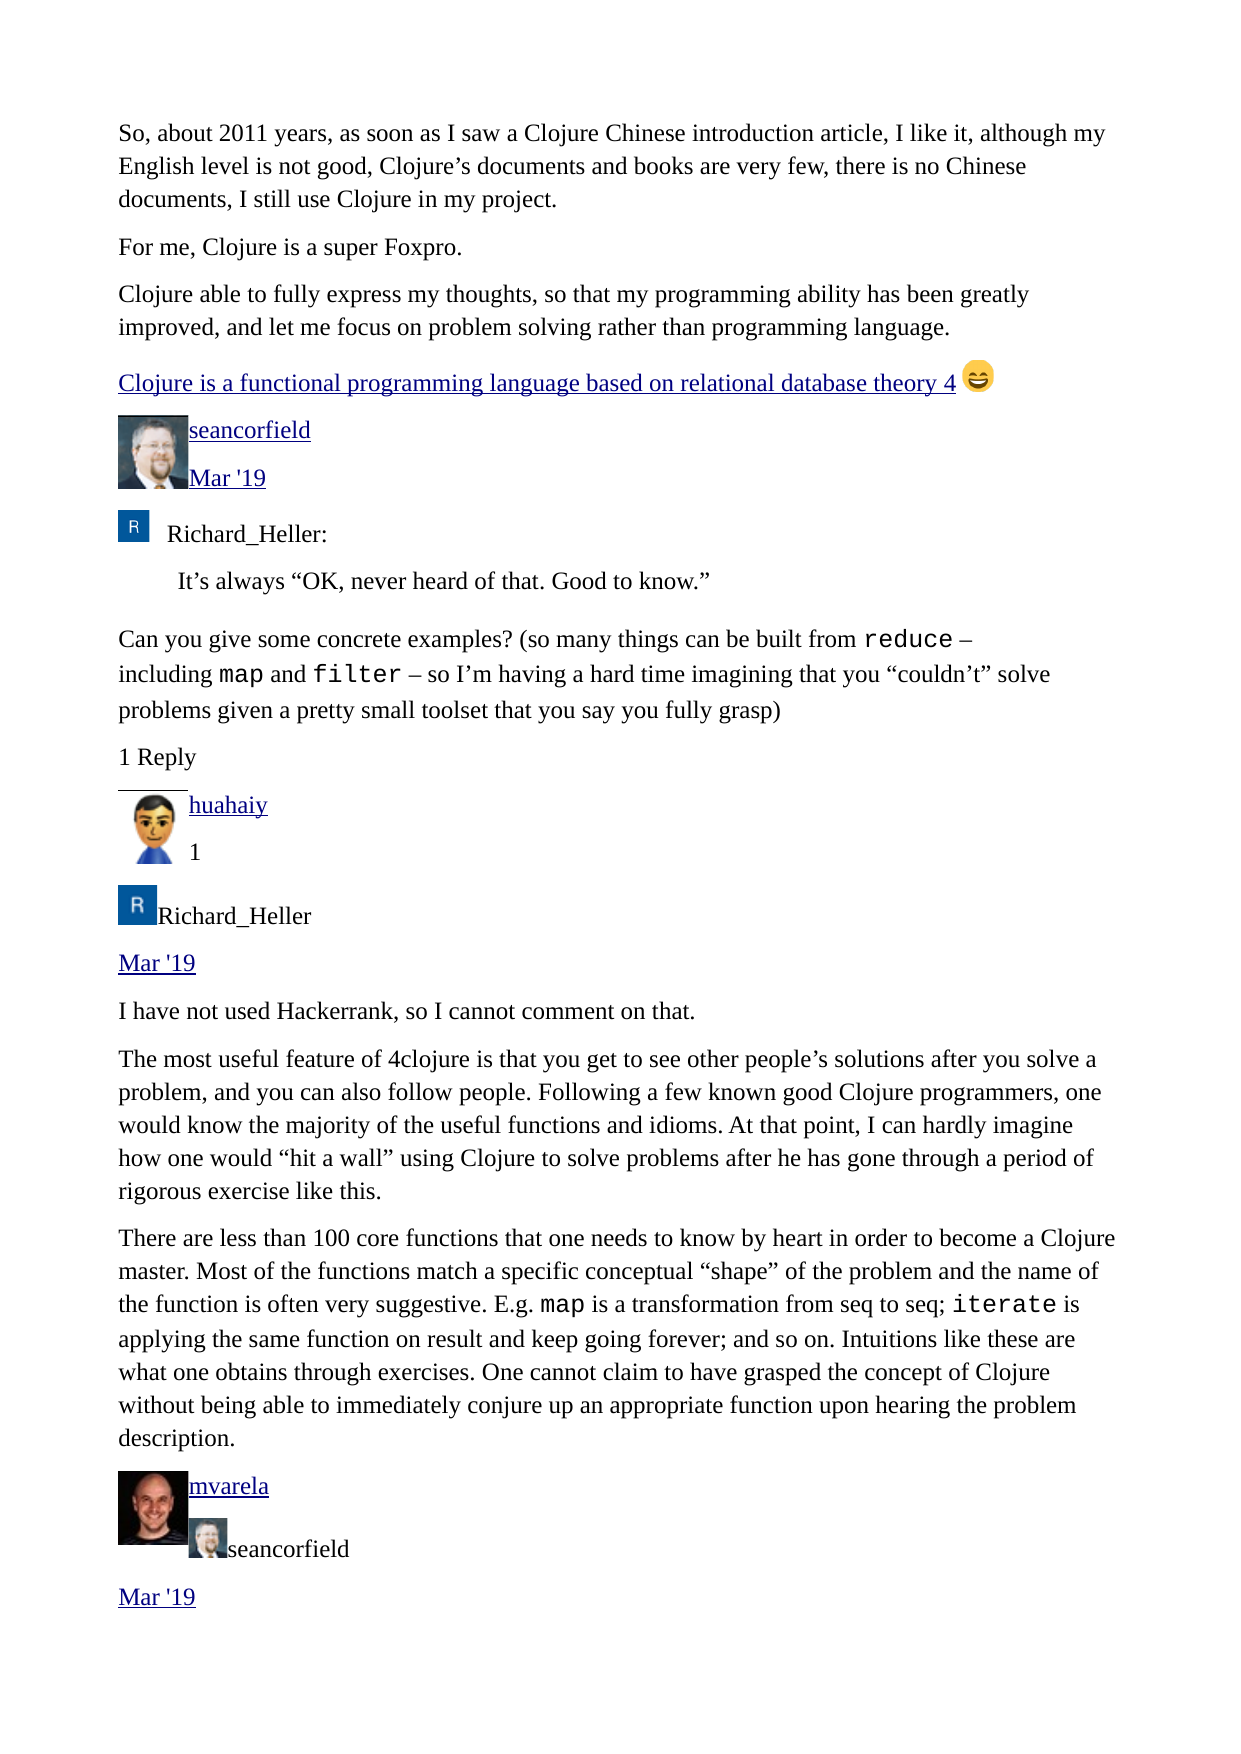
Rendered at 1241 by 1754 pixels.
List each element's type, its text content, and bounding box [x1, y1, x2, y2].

text I have not used Hackerrank, so I cannot comment on that. [118, 996, 1122, 1025]
text Mar '19 [118, 463, 1122, 492]
picture [118, 415, 189, 489]
text Can you give some concrete examples? (so many things can be built from reduce – including map and filter – so I’m having a hard time imagining that you “couldn’t” solve problems given a pretty small toolset that you say you fully grasp) [118, 624, 1122, 723]
text 1 Reply [118, 742, 1122, 771]
text It’s always “OK, never heard of that. Good to know.” [177, 566, 1063, 595]
text So, about 2011 years, as soon as I saw a Clojure Chinese introduction article, I like it, although my English level is not good, Clojure’s documents and books are very few, there is no Chinese documents, I still use Clojure in my project. [118, 118, 1122, 213]
picture [118, 885, 158, 925]
text Clojure is a functional programming language based on relational database theory 4 [118, 360, 1122, 397]
text The most useful feature of 4clojure is that you get to see other people’s solutions after you solve a problem, and you can also follow people. Following a few known good Clojure programmers, one would know the majority of the useful functions and idioms. At that point, I can hardly imagine how one would “hit a wall” using Clojure to solve problems after he has gone through a period of rigorous exercise like this. [118, 1044, 1122, 1204]
text Mar '19 [118, 948, 1122, 977]
text 1 [118, 837, 1122, 866]
picture [118, 790, 189, 864]
text Clojure able to fully express my thoughts, so that my programming ability has been greatly improved, and let me focus on problem solving rather than programming language. [118, 279, 1122, 341]
text Richard_Heller: [118, 511, 1122, 547]
text There are less than 100 core functions that one needs to know by heart in order to become a Clojure master. Most of the functions match a specific conceptual “shape” of the problem and the name of the function is often very suggestive. E.g. map is a transformation from seq to seq; iterate is applying the same function on result and keep going forever; and so on. Intuitions like these are what one obtains through exercises. One cannot claim to have grasped the concept of Clojure without being able to immediately conjure up an appropriate function upon hearing the problem description. [118, 1223, 1122, 1452]
text For me, Clojure is a super Foxpro. [118, 232, 1122, 261]
text huahaiy [189, 790, 1122, 819]
picture [118, 1471, 228, 1558]
picture [962, 360, 994, 392]
picture [118, 510, 150, 542]
text seancorfield [118, 1519, 1122, 1563]
text seancorfield [189, 416, 1122, 444]
text mvarela [189, 1471, 1122, 1500]
text Mar '19 [118, 1582, 1122, 1611]
text Richard_Heller [118, 885, 1122, 929]
